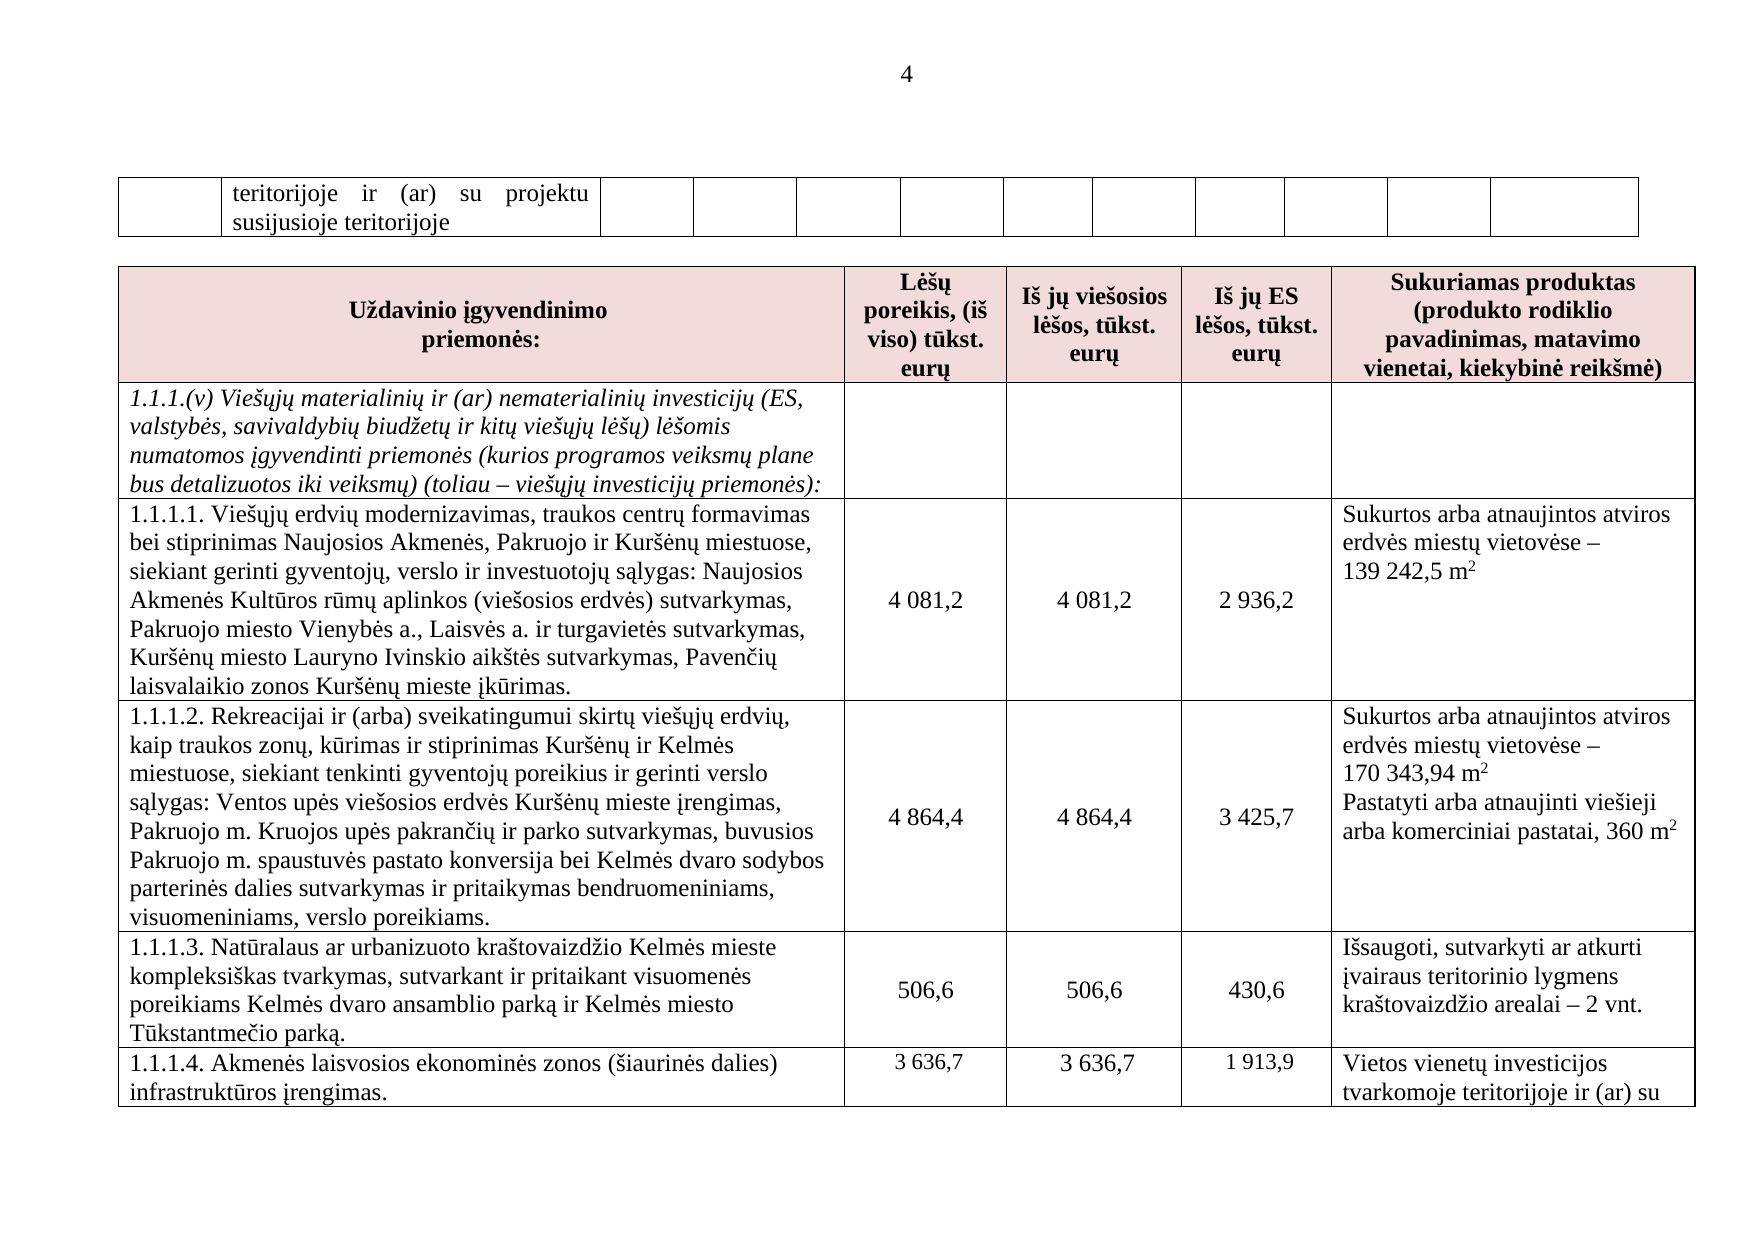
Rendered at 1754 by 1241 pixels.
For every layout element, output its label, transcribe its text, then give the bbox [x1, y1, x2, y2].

table_cell [119, 178, 221, 236]
table_cell 1.1.1.1. Viešųjų erdvių modernizavimas, traukos centrų formavimas bei stiprinimas Naujosios Akmenės, Pakruojo ir Kuršėnų miestuose, siekiant gerinti gyventojų, verslo ir investuotojų sąlygas: Naujosios Akmenės Kultūros rūmų aplinkos (viešosios erdvės) sutvarkymas, Pakruojo miesto Vienybės a., Laisvės a. ir turgavietės sutvarkymas, Kuršėnų miesto Lauryno Ivinskio aikštės sutvarkymas, Pavenčių laisvalaikio zonos Kuršėnų mieste įkūrimas. [119, 499, 844, 700]
table_cell 4 081,2 [845, 499, 1006, 700]
table_cell [1196, 178, 1284, 236]
table_cell [1007, 383, 1181, 498]
table_cell 1.1.1.3. Natūralaus ar urbanizuoto kraštovaizdžio Kelmės mieste kompleksiškas tvarkymas, sutvarkant ir pritaikant visuomenės poreikiams Kelmės dvaro ansamblio parką ir Kelmės miesto Tūkstantmečio parką. [119, 932, 844, 1047]
table_cell Išsaugoti, sutvarkyti ar atkurti įvairaus teritorinio lygmens kraštovaizdžio arealai – 2 vnt. [1332, 932, 1694, 1047]
table_cell 506,6 [1007, 932, 1181, 1047]
table_cell [1182, 383, 1331, 498]
table_cell Sukurtos arba atnaujintos atviros erdvės miestų vietovėse – 170 343,94 m2 Pastatyti arba atnaujinti viešieji arba komerciniai pastatai, 360 m2 [1332, 701, 1694, 931]
table_cell 3 636,7 [845, 1048, 1006, 1106]
table_cell 4 864,4 [845, 701, 1006, 931]
table_cell 1.1.1.(v) Viešųjų materialinių ir (ar) nematerialinių investicijų (ES, valstybės, savivaldybių biudžetų ir kitų viešųjų lėšų) lėšomis numatomos įgyvendinti priemonės (kurios programos veiksmų plane bus detalizuotos iki veiksmų) (toliau – viešųjų investicijų priemonės): [119, 383, 844, 498]
table_cell [845, 383, 1006, 498]
table_cell [601, 178, 693, 236]
table_header Iš jų viešosios lėšos, tūkst. eurų [1007, 267, 1181, 382]
table_cell 2 936,2 [1182, 499, 1331, 700]
table_cell [1004, 178, 1092, 236]
table_cell 1.1.1.4. Akmenės laisvosios ekonominės zonos (šiaurinės dalies) infrastruktūros įrengimas. [119, 1048, 844, 1106]
table_cell 506,6 [845, 932, 1006, 1047]
table_cell 3 636,7 [1007, 1048, 1181, 1106]
table_cell teritorijoje ir (ar) su projektu susijusioje teritorijoje [222, 178, 600, 236]
table_cell 3 425,7 [1182, 701, 1331, 931]
table_cell [1388, 178, 1490, 236]
table_cell [901, 178, 1003, 236]
table_cell 1.1.1.2. Rekreacijai ir (arba) sveikatingumui skirtų viešųjų erdvių, kaip traukos zonų, kūrimas ir stiprinimas Kuršėnų ir Kelmės miestuose, siekiant tenkinti gyventojų poreikius ir gerinti verslo sąlygas: Ventos upės viešosios erdvės Kuršėnų mieste įrengimas, Pakruojo m. Kruojos upės pakrančių ir parko sutvarkymas, buvusios Pakruojo m. spaustuvės pastato konversija bei Kelmės dvaro sodybos parterinės dalies sutvarkymas ir pritaikymas bendruomeniniams, visuomeniniams, verslo poreikiams. [119, 701, 844, 931]
table_cell 430,6 [1182, 932, 1331, 1047]
table_cell [1332, 383, 1694, 498]
table_cell [797, 178, 900, 236]
table_cell [1491, 178, 1638, 236]
table_header Uždavinio įgyvendinimo priemonės: [119, 267, 844, 382]
table_header Lėšų poreikis, (iš viso) tūkst. eurų [845, 267, 1006, 382]
table_cell Vietos vienetų investicijos tvarkomoje teritorijoje ir (ar) su [1332, 1048, 1694, 1106]
table_cell [1285, 178, 1387, 236]
table_cell [1093, 178, 1195, 236]
table_header Sukuriamas produktas (produkto rodiklio pavadinimas, matavimo vienetai, kiekybinė reikšmė) [1332, 267, 1694, 382]
table_cell 1 913,9 [1182, 1048, 1331, 1106]
table_cell 4 864,4 [1007, 701, 1181, 931]
table_cell Sukurtos arba atnaujintos atviros erdvės miestų vietovėse – 139 242,5 m2 [1332, 499, 1694, 700]
table_cell 4 081,2 [1007, 499, 1181, 700]
table_cell [694, 178, 796, 236]
table_header Iš jų ES lėšos, tūkst. eurų [1182, 267, 1331, 382]
